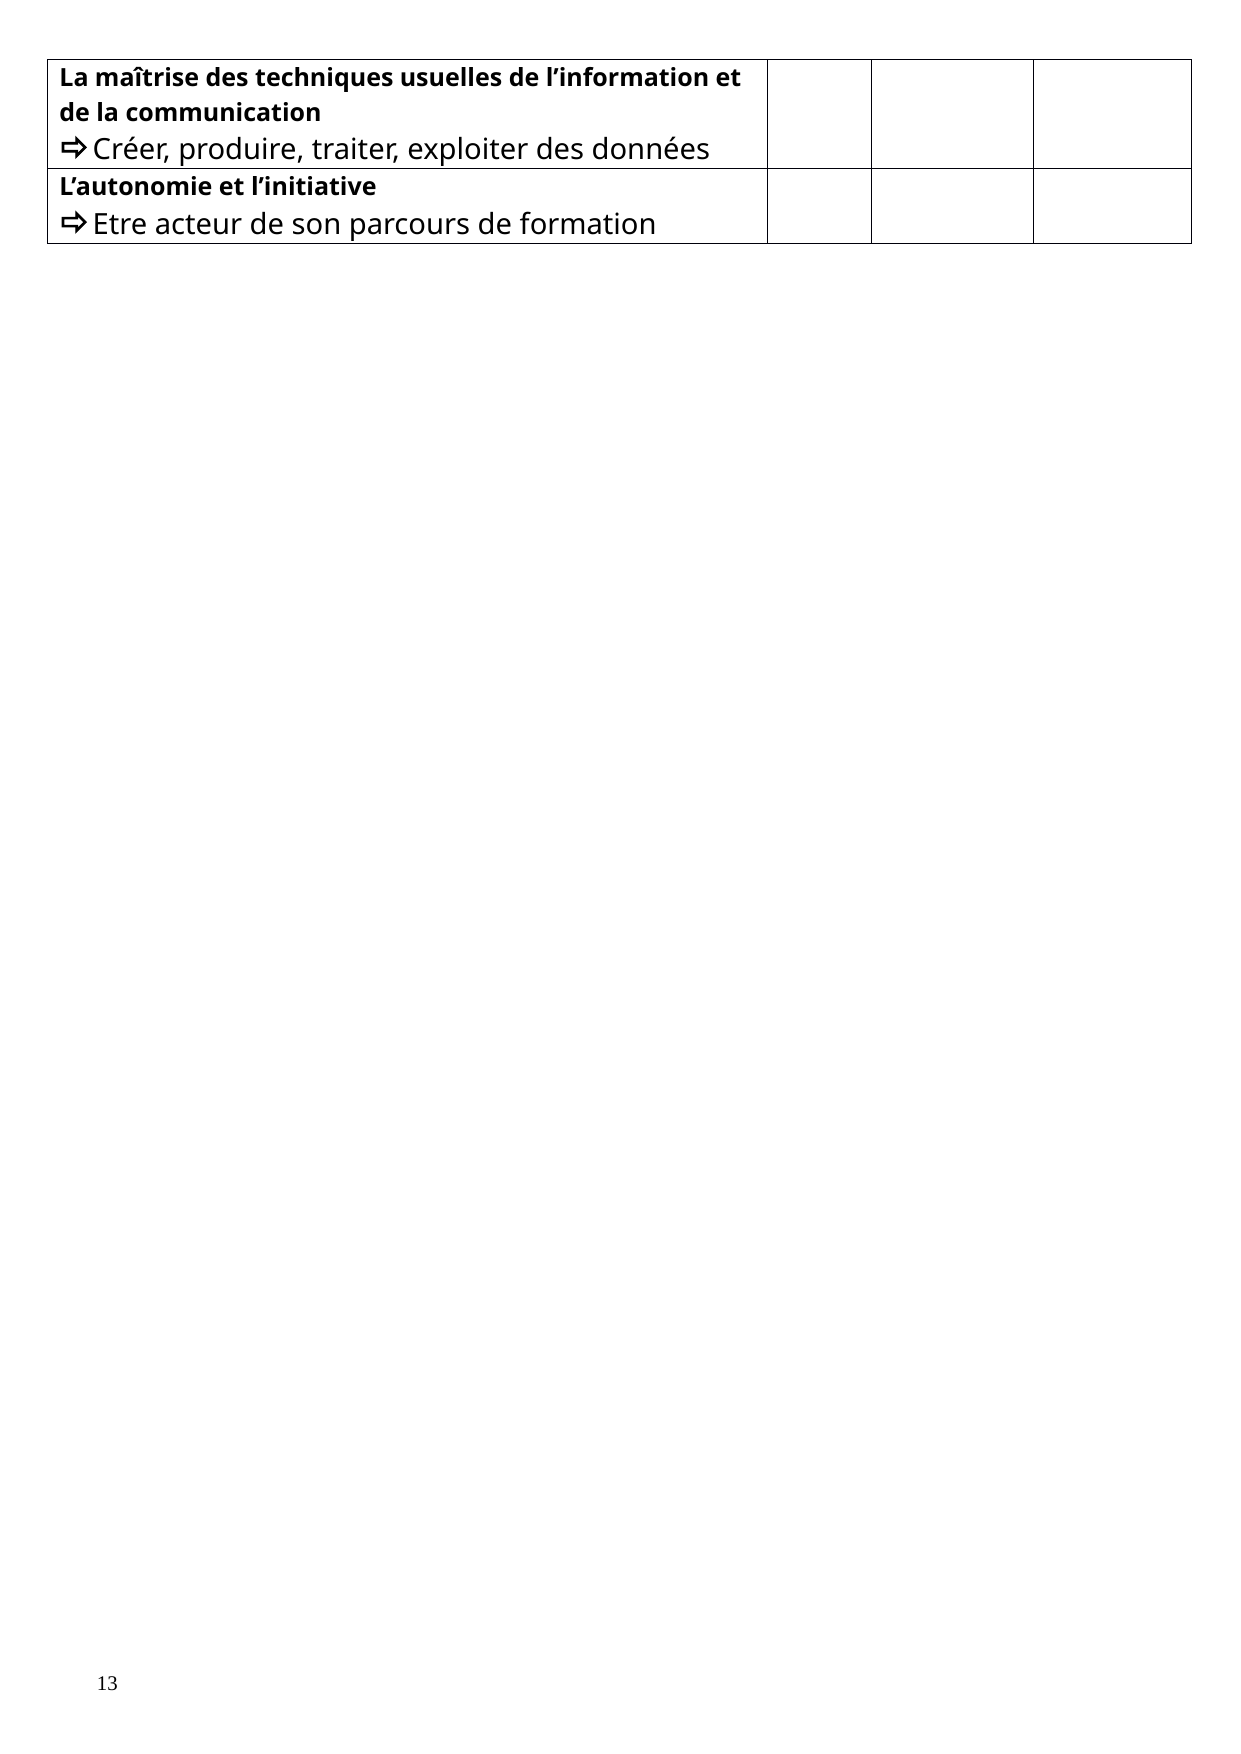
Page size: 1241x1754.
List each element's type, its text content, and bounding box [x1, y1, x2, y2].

table_cell La maîtrise des techniques usuelles de l’information et de la communication Créer, produire, traiter, exploiter des données [48, 60, 767, 168]
table_cell L’autonomie et l’initiative Etre acteur de son parcours de formation [48, 169, 767, 243]
table_cell [1034, 169, 1191, 243]
table_cell [1034, 60, 1191, 168]
table_cell [768, 169, 871, 243]
table_cell [872, 60, 1033, 168]
table_cell [768, 60, 871, 168]
table_cell [872, 169, 1033, 243]
